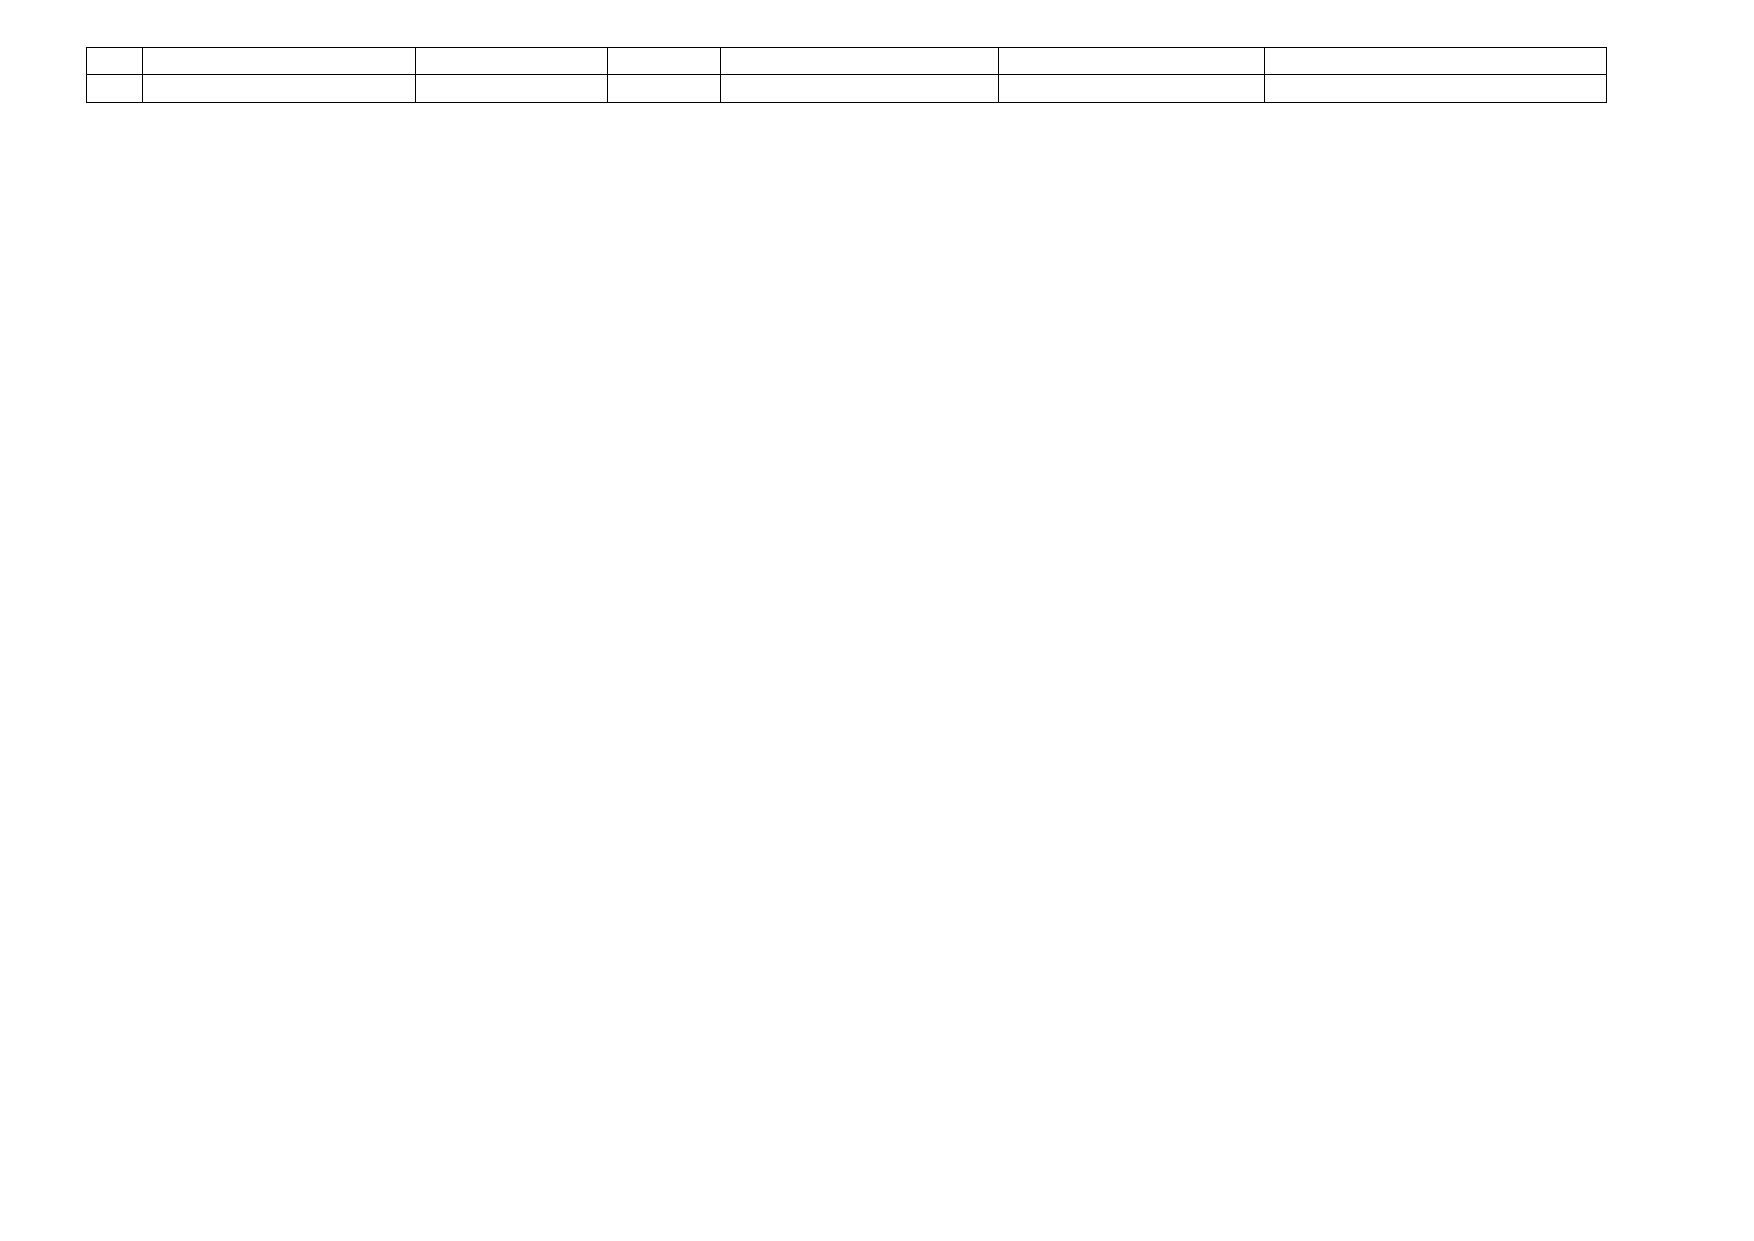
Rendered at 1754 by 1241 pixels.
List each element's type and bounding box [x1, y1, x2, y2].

table_cell [1265, 75, 1606, 102]
table_cell [143, 48, 415, 74]
table_cell [608, 48, 720, 74]
table_cell [721, 48, 998, 74]
table_cell [1265, 48, 1606, 74]
table_cell [143, 75, 415, 102]
table_cell [416, 48, 607, 74]
table_cell [999, 48, 1264, 74]
table_cell [721, 75, 998, 102]
table_cell [608, 75, 720, 102]
table_cell [999, 75, 1264, 102]
table_cell [87, 75, 142, 102]
table_cell [416, 75, 607, 102]
table_cell [87, 48, 142, 74]
